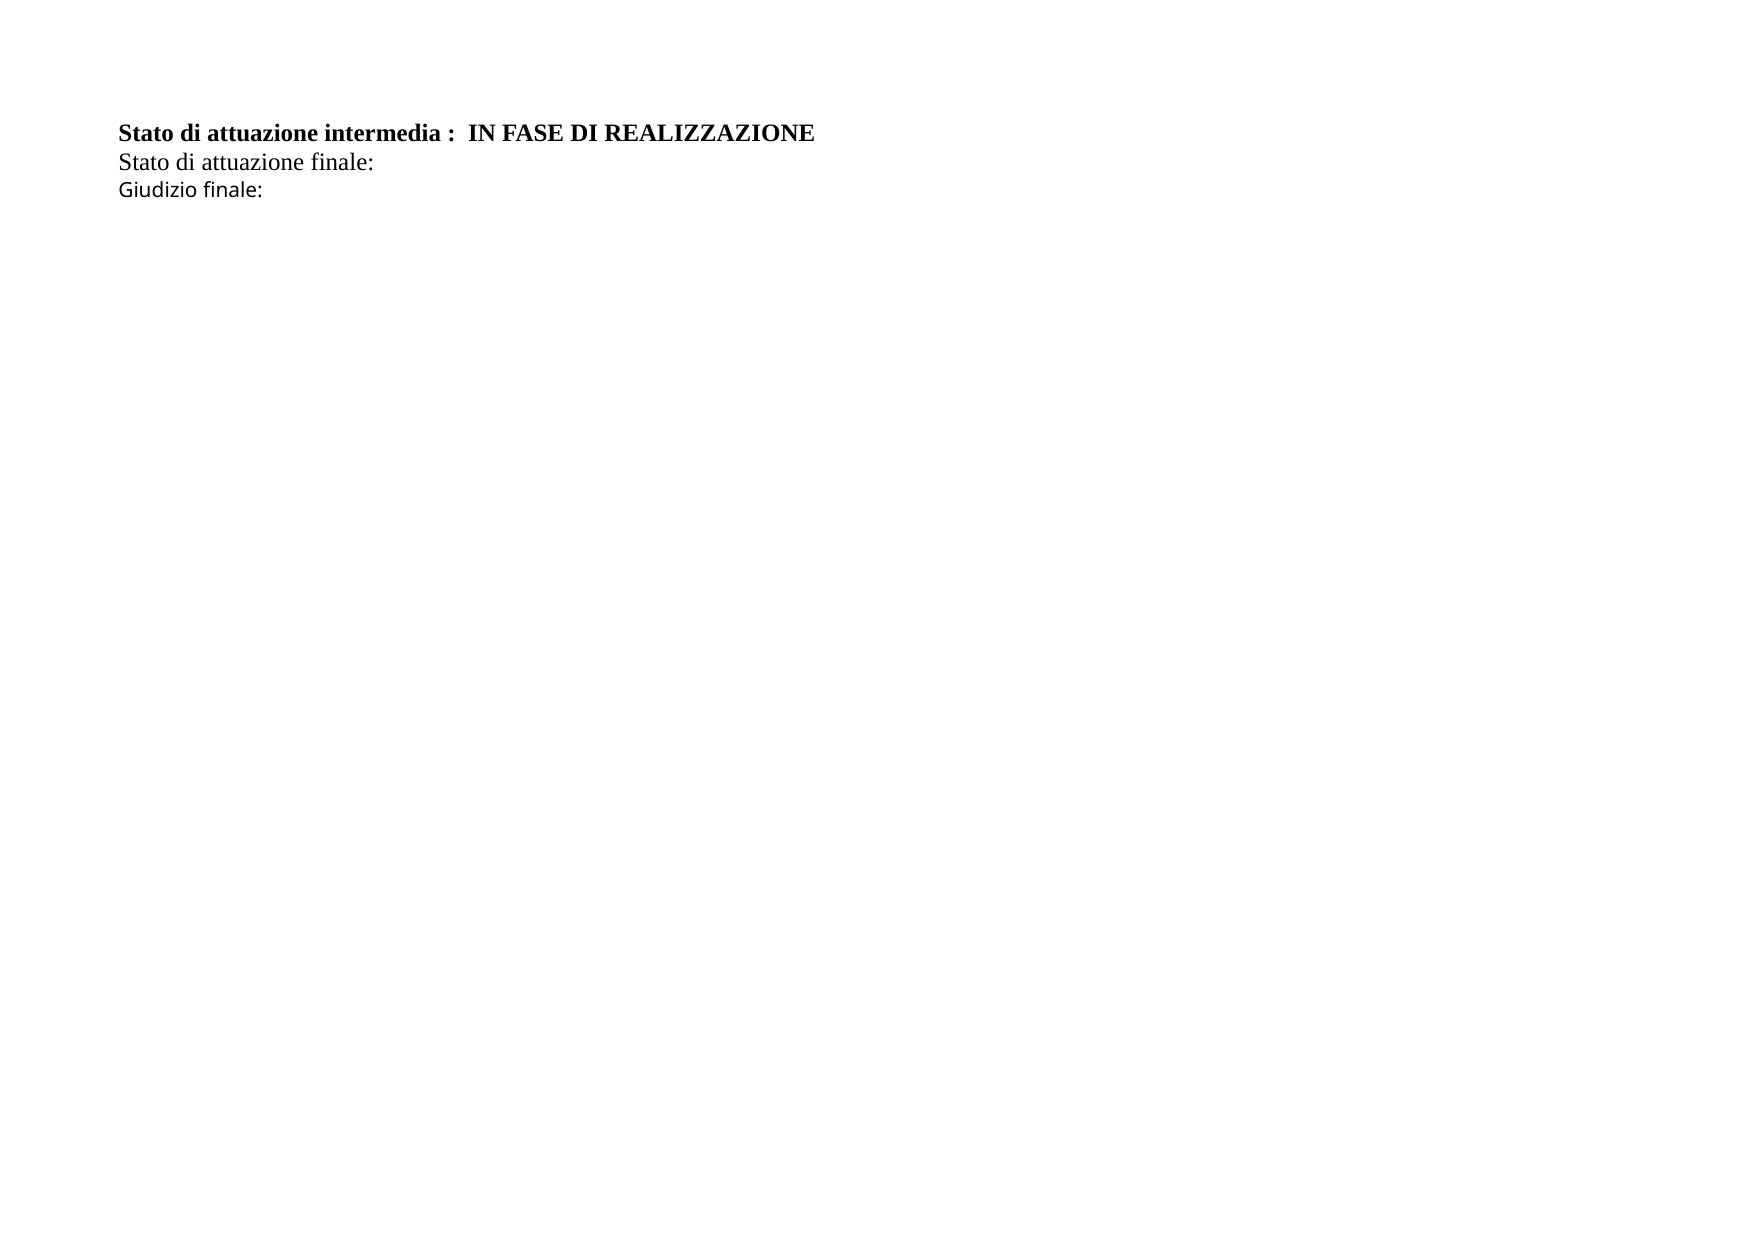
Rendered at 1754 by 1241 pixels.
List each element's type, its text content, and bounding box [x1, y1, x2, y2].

text Stato di attuazione finale: [118, 147, 1636, 176]
text Giudizio finale: [118, 176, 1636, 204]
text Stato di attuazione intermedia : IN FASE DI REALIZZAZIONE [118, 118, 1636, 147]
